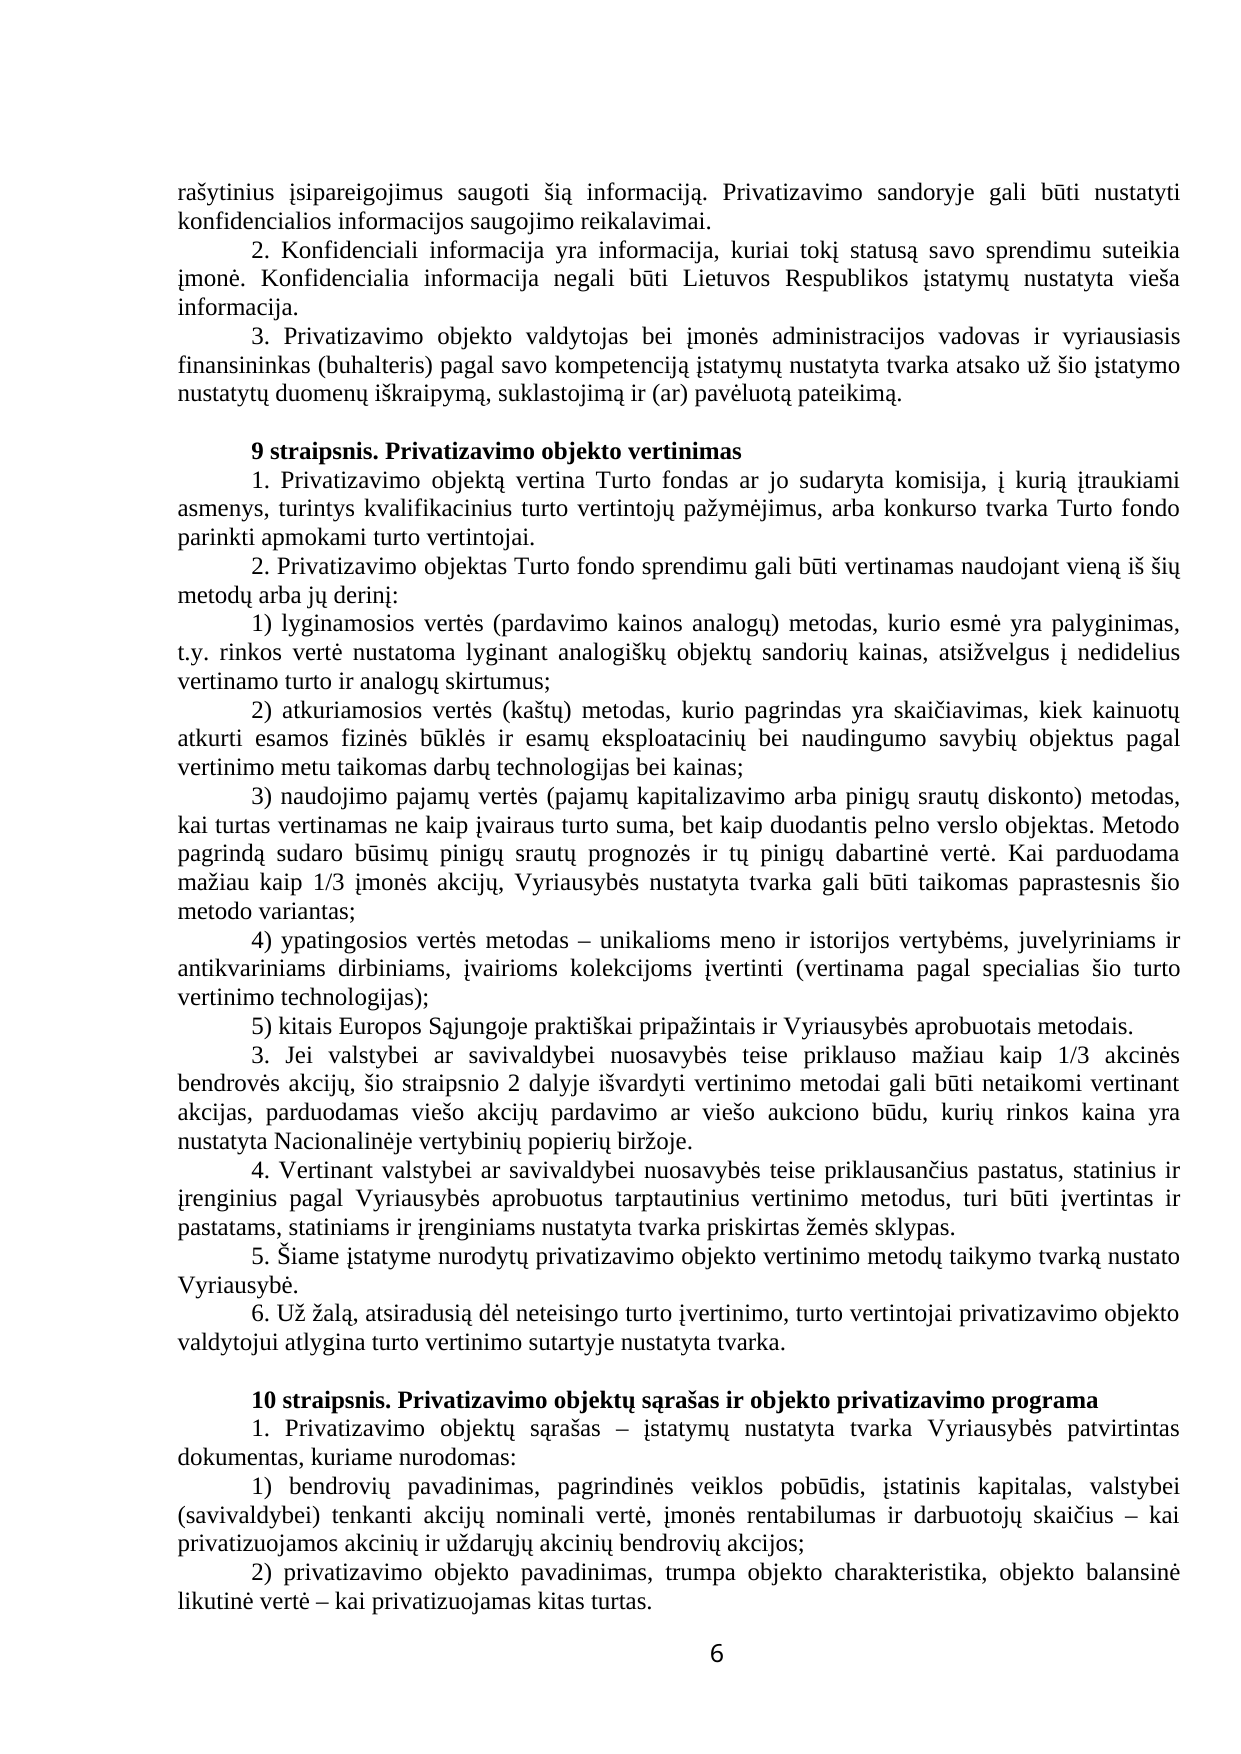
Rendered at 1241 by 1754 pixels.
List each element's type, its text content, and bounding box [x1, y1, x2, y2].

text 1. Privatizavimo objektų sąrašas – įstatymų nustatyta tvarka Vyriausybės patvirtintas dokumentas, kuriame nurodomas: [177, 1413, 1181, 1471]
text 2) atkuriamosios vertės (kaštų) metodas, kurio pagrindas yra skaičiavimas, kiek kainuotų atkurti esamos fizinės būklės ir esamų eksploatacinių bei naudingumo savybių objektus pagal vertinimo metu taikomas darbų technologijas bei kainas; [177, 695, 1181, 781]
text 5) kitais Europos Sąjungoje praktiškai pripažintais ir Vyriausybės aprobuotais metodais. [177, 1011, 1181, 1040]
text 4) ypatingosios vertės metodas – unikalioms meno ir istorijos vertybėms, juvelyriniams ir antikvariniams dirbiniams, įvairioms kolekcijoms įvertinti (vertinama pagal specialias šio turto vertinimo technologijas); [177, 925, 1181, 1011]
text rašytinius įsipareigojimus saugoti šią informaciją. Privatizavimo sandoryje gali būti nustatyti konfidencialios informacijos saugojimo reikalavimai. [177, 177, 1181, 235]
text 2) privatizavimo objekto pavadinimas, trumpa objekto charakteristika, objekto balansinė likutinė vertė – kai privatizuojamas kitas turtas. [177, 1557, 1181, 1615]
text 1) lyginamosios vertės (pardavimo kainos analogų) metodas, kurio esmė yra palyginimas, t.y. rinkos vertė nustatoma lyginant analogiškų objektų sandorių kainas, atsižvelgus į nedidelius vertinamo turto ir analogų skirtumus; [177, 608, 1181, 695]
text 9 straipsnis. Privatizavimo objekto vertinimas [177, 436, 1181, 465]
text 2. Privatizavimo objektas Turto fondo sprendimu gali būti vertinamas naudojant vieną iš šių metodų arba jų derinį: [177, 551, 1181, 608]
text 2. Konfidenciali informacija yra informacija, kuriai tokį statusą savo sprendimu suteikia įmonė. Konfidencialia informacija negali būti Lietuvos Respublikos įstatymų nustatyta vieša informacija. [177, 235, 1181, 321]
text 3. Privatizavimo objekto valdytojas bei įmonės administracijos vadovas ir vyriausiasis finansininkas (buhalteris) pagal savo kompetenciją įstatymų nustatyta tvarka atsako už šio įstatymo nustatytų duomenų iškraipymą, suklastojimą ir (ar) pavėluotą pateikimą. [177, 321, 1181, 407]
text 5. Šiame įstatyme nurodytų privatizavimo objekto vertinimo metodų taikymo tvarką nustato Vyriausybė. [177, 1241, 1181, 1298]
text 10 straipsnis. Privatizavimo objektų sąrašas ir objekto privatizavimo programa [177, 1385, 1181, 1413]
text 3. Jei valstybei ar savivaldybei nuosavybės teise priklauso mažiau kaip 1/3 akcinės bendrovės akcijų, šio straipsnio 2 dalyje išvardyti vertinimo metodai gali būti netaikomi vertinant akcijas, parduodamas viešo akcijų pardavimo ar viešo aukciono būdu, kurių rinkos kaina yra nustatyta Nacionalinėje vertybinių popierių biržoje. [177, 1040, 1181, 1155]
text 4. Vertinant valstybei ar savivaldybei nuosavybės teise priklausančius pastatus, statinius ir įrenginius pagal Vyriausybės aprobuotus tarptautinius vertinimo metodus, turi būti įvertintas ir pastatams, statiniams ir įrenginiams nustatyta tvarka priskirtas žemės sklypas. [177, 1155, 1181, 1241]
text 1) bendrovių pavadinimas, pagrindinės veiklos pobūdis, įstatinis kapitalas, valstybei (savivaldybei) tenkanti akcijų nominali vertė, įmonės rentabilumas ir darbuotojų skaičius – kai privatizuojamos akcinių ir uždarųjų akcinių bendrovių akcijos; [177, 1471, 1181, 1557]
text 6. Už žalą, atsiradusią dėl neteisingo turto įvertinimo, turto vertintojai privatizavimo objekto valdytojui atlygina turto vertinimo sutartyje nustatyta tvarka. [177, 1298, 1181, 1356]
text 1. Privatizavimo objektą vertina Turto fondas ar jo sudaryta komisija, į kurią įtraukiami asmenys, turintys kvalifikacinius turto vertintojų pažymėjimus, arba konkurso tvarka Turto fondo parinkti apmokami turto vertintojai. [177, 465, 1181, 551]
text 3) naudojimo pajamų vertės (pajamų kapitalizavimo arba pinigų srautų diskonto) metodas, kai turtas vertinamas ne kaip įvairaus turto suma, bet kaip duodantis pelno verslo objektas. Metodo pagrindą sudaro būsimų pinigų srautų prognozės ir tų pinigų dabartinė vertė. Kai parduodama mažiau kaip 1/3 įmonės akcijų, Vyriausybės nustatyta tvarka gali būti taikomas paprastesnis šio metodo variantas; [177, 781, 1181, 925]
